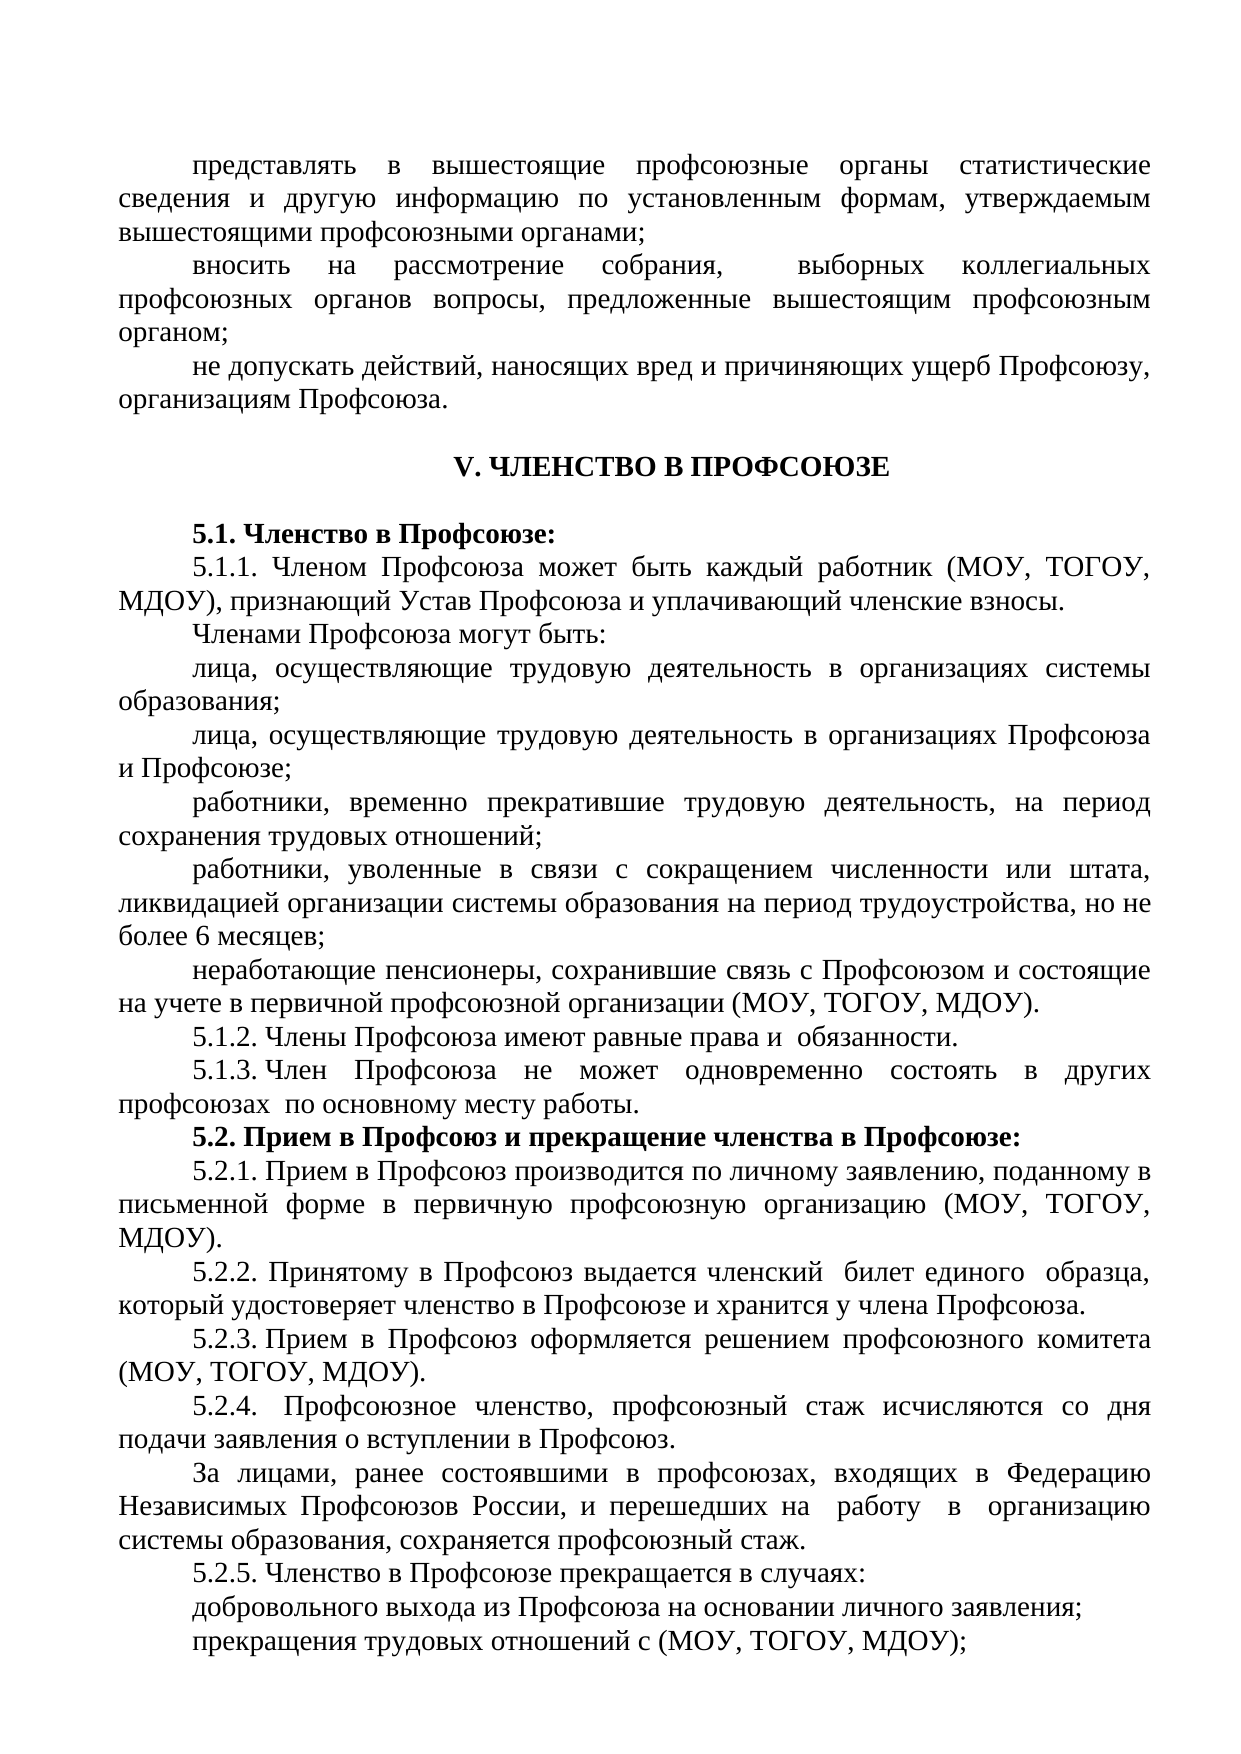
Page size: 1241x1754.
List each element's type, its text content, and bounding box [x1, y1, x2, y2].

text работники, уволенные в связи с сокращением численности или штата, ликвидацией организации системы образования на период трудоустройс­тва, но не более 6 месяцев; [118, 851, 1152, 952]
text добровольного выхода из Профсоюза на основании личного заявления; [118, 1589, 1152, 1623]
text вносить на рассмотрение собрания, выборных коллегиальных профсоюзных органов вопросы, предложенные вышестоящим профсоюзным органом; [118, 247, 1152, 348]
text 5.2.5. Членство в Профсоюзе прекращается в случаях: [118, 1556, 1152, 1589]
text лица, осуществляющие трудовую деятельность в организациях Профсоюза и Профсоюзе; [118, 717, 1152, 784]
text 5.2.1. Прием в Профсоюз производится по лично­му заявлению, поданному в письменной форме в первичную профсоюзную организацию (МОУ, ТОГОУ, МДОУ). [118, 1153, 1152, 1254]
text V. ЧЛЕНСТВО В ПРОФСОЮЗЕ [118, 449, 1152, 482]
text представлять в вышестоящие профсоюзные органы статистические сведения и другую информацию по установленным формам, утверждаемым вышестоящими профсоюзными органами; [118, 147, 1152, 247]
text За лицами, ранее состоявшими в профсоюзах, входящих в Федерацию Независимых Профсоюзов России, и перешедших на работу в организацию системы образования, сохраняется профсоюзный стаж. [118, 1455, 1152, 1556]
text 5.2.4. Профсоюзное членство, профсоюзный стаж исчисляются со дня подачи заявления о вступлении в Профсоюз. [118, 1388, 1152, 1455]
text 5.1.2. Члены Профсоюза имеют равные права и обязанности. [118, 1019, 1152, 1052]
text Членами Профсоюза могут быть: [118, 616, 1152, 650]
text 5.1. Членство в Профсоюзе: [118, 516, 1152, 549]
text 5.1.1. Членом Профсоюза может быть каждый работник (МОУ, ТОГОУ, МДОУ), признающий Устав Профсоюза и уплачивающий членские взносы. [118, 549, 1152, 616]
text неработающие пенсионеры, сохранившие связь с Профсоюзом и состоящие на учете в первичной профсоюзной организации (МОУ, ТОГОУ, МДОУ). [118, 952, 1152, 1019]
text 5.2.3. Прием в Профсоюз оформляется решением профсоюзного комитета (МОУ, ТОГОУ, МДОУ). [118, 1321, 1152, 1388]
text не допускать действий, наносящих вред и причиняющих ущерб Профсоюзу, организациям Профсоюза. [118, 348, 1152, 415]
text 5.2. Прием в Профсоюз и прекращение членства в Профсоюзе: [118, 1119, 1152, 1153]
text 5.2.2. Принятому в Профсоюз выдается членский билет единого образца, который удостоверяет членство в Профсоюзе и хранится у члена Профсоюза. [118, 1254, 1152, 1321]
text прекращения трудовых отношений с (МОУ, ТОГОУ, МДОУ); [118, 1623, 1152, 1656]
text 5.1.3. Член Профсоюза не может одновременно состоять в других профсоюзах по основному месту работы. [118, 1052, 1152, 1119]
text работники, временно прекратившие трудовую деятельность, на период сохранения трудовых отношений; [118, 784, 1152, 851]
text лица, осуществляющие трудовую деятельность в организациях системы образования; [118, 650, 1152, 717]
